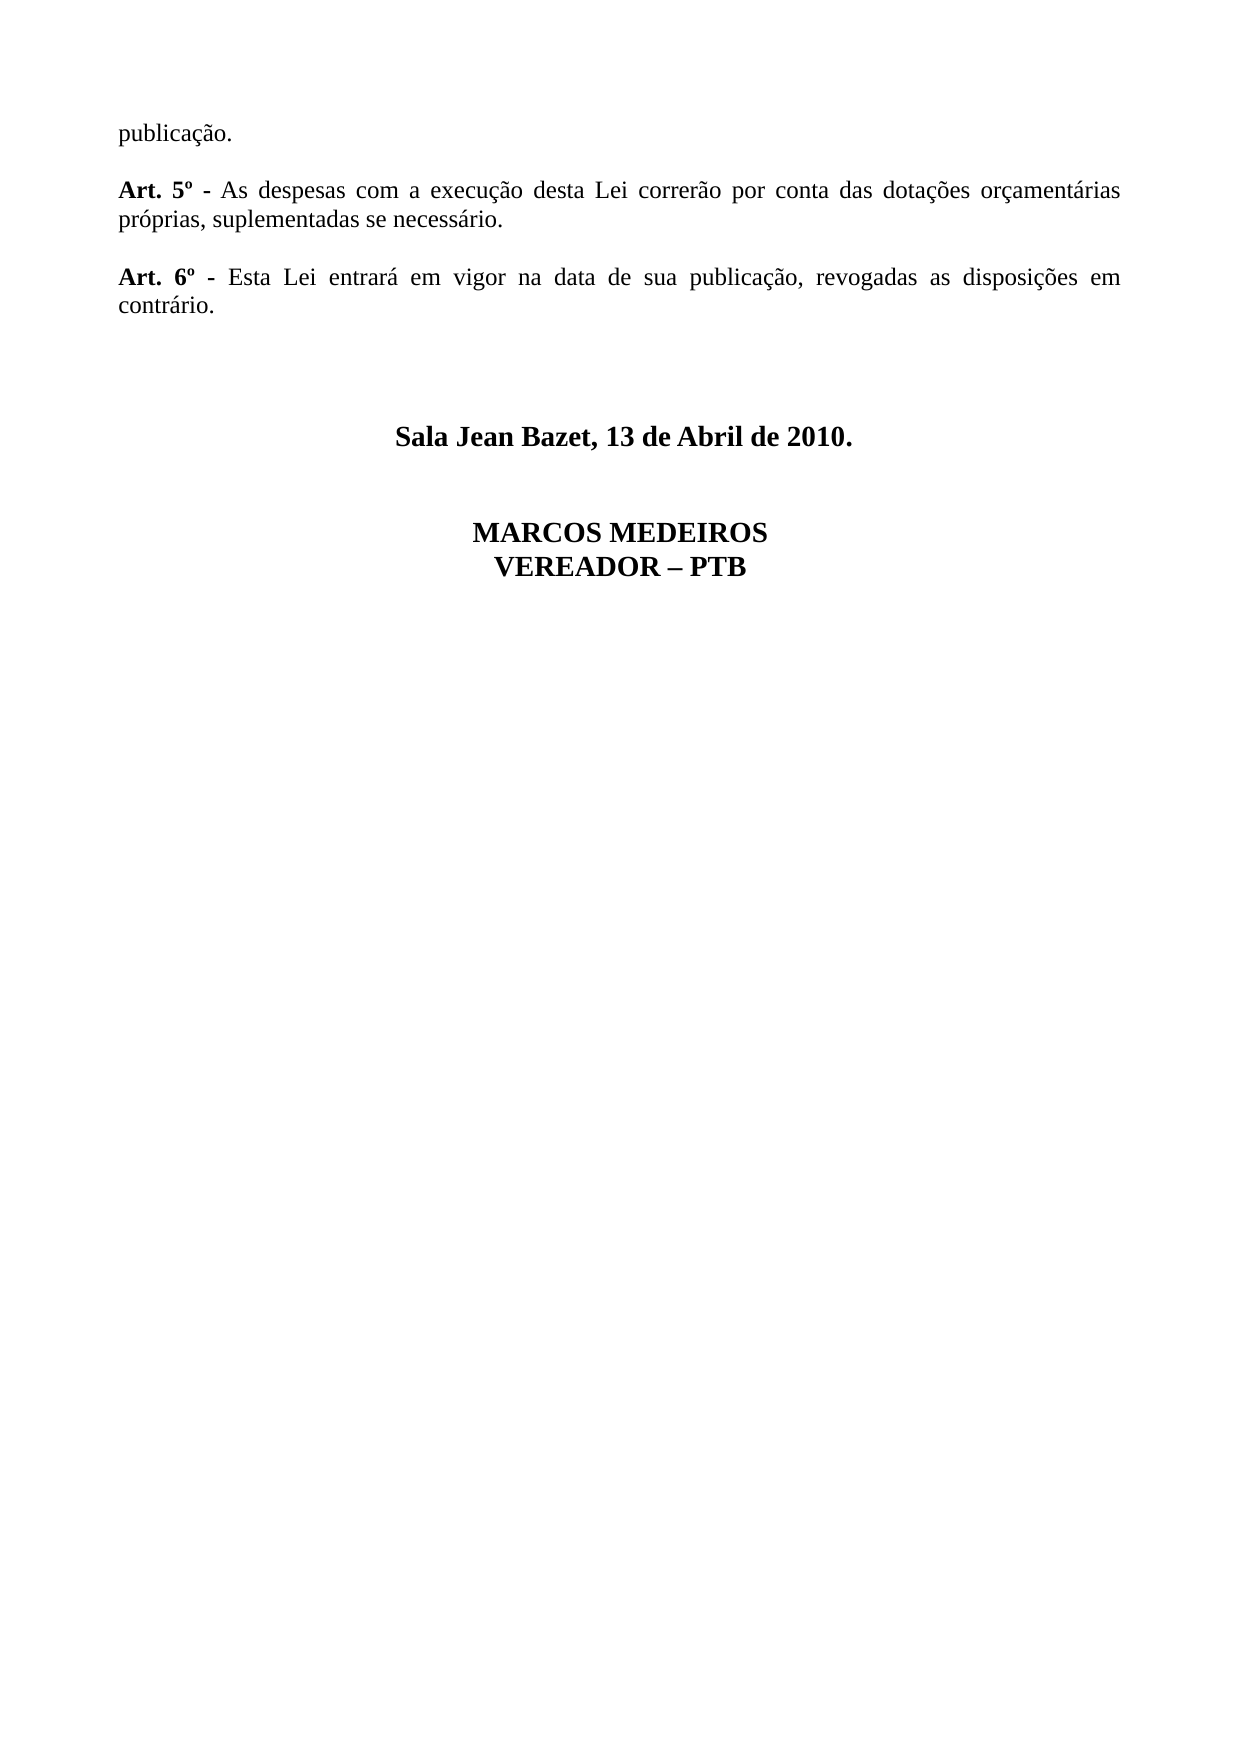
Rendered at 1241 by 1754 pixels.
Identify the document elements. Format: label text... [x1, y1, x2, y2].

text VEREADOR – PTB [118, 549, 1122, 582]
text MARCOS MEDEIROS [118, 515, 1122, 549]
text Sala Jean Bazet, 13 de Abril de 2010. [118, 419, 1122, 453]
text Art. 6º - Esta Lei entrará em vigor na data de sua publicação, revogadas as disposições em contrário. [118, 233, 1122, 319]
text Art. 5º - As despesas com a execução desta Lei correrão por conta das dotações orçamentárias próprias, suplementadas se necessário. [118, 147, 1122, 233]
text publicação. [118, 118, 1122, 147]
